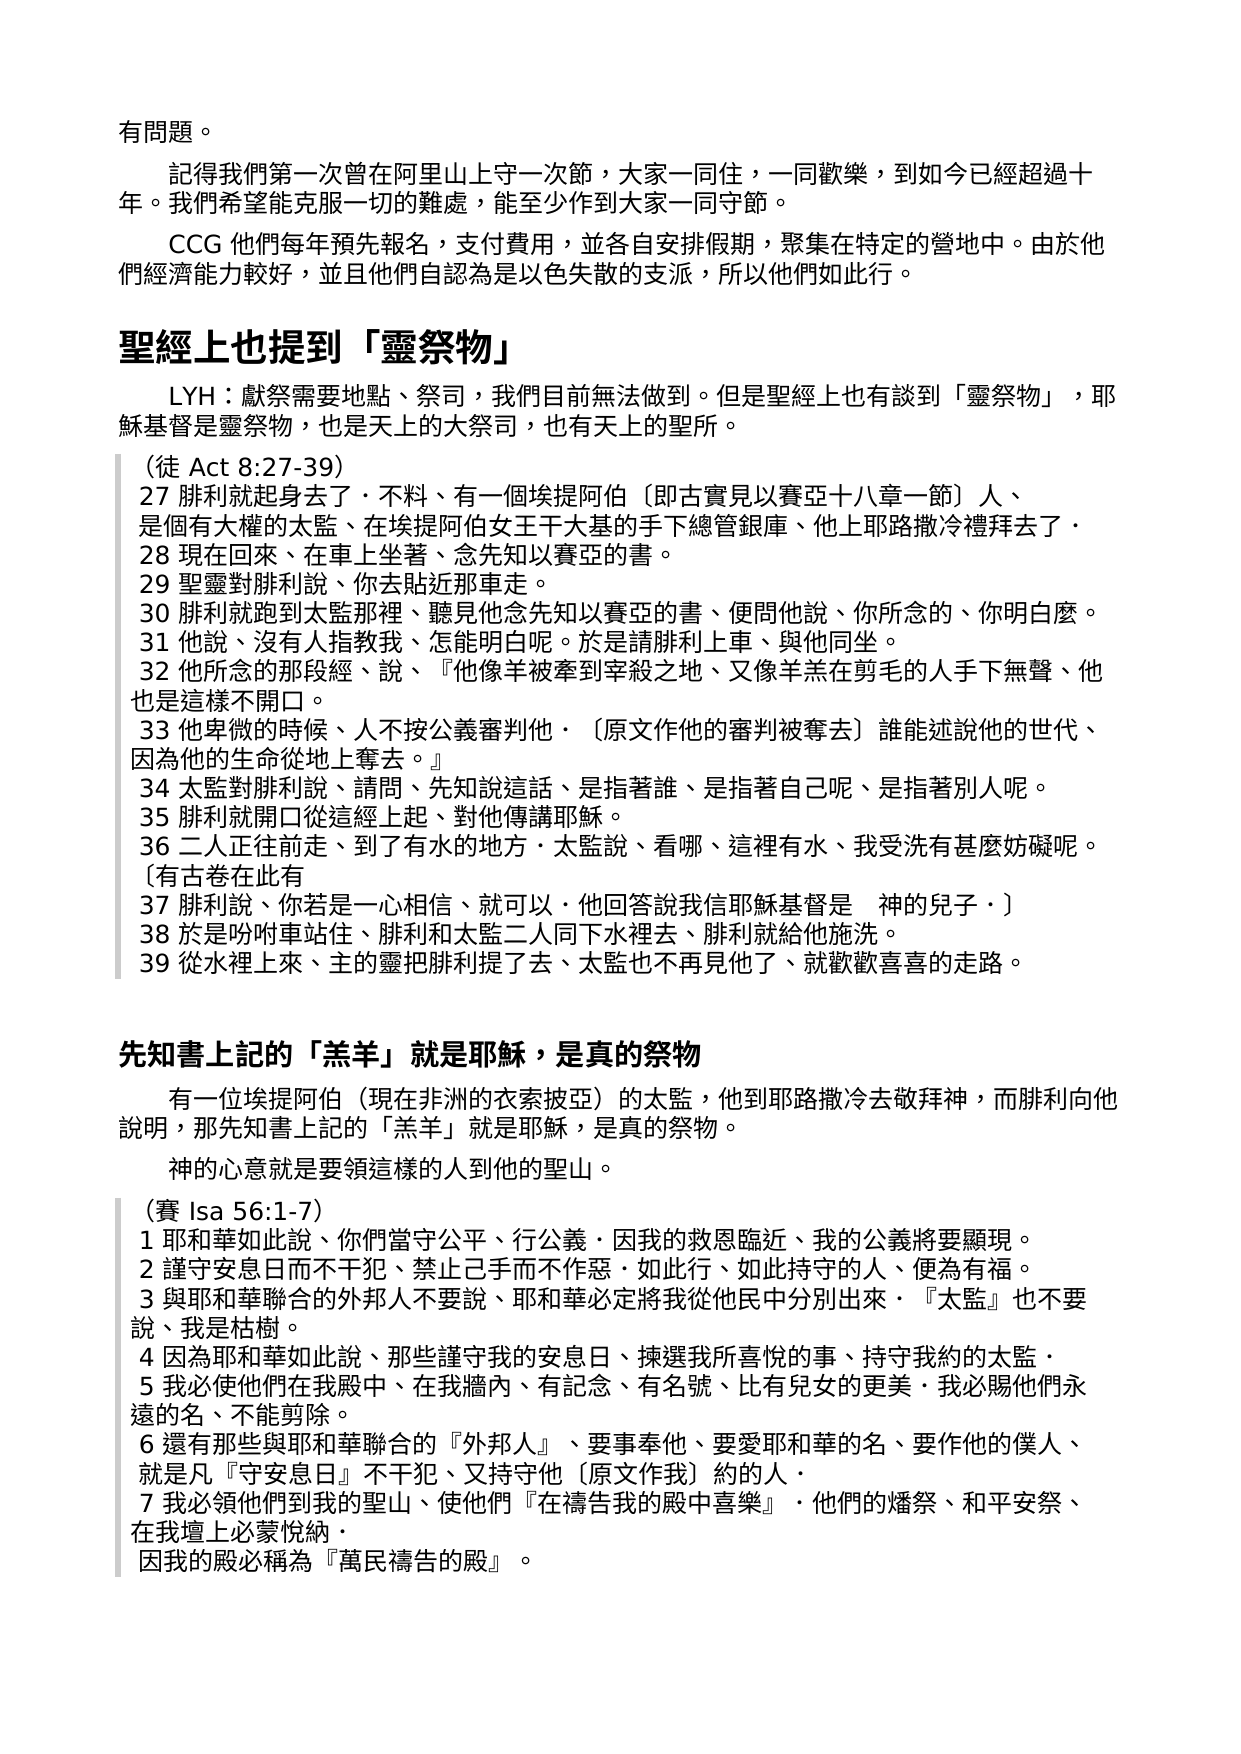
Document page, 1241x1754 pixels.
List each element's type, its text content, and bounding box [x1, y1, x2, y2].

text 記得我們第一次曾在阿里山上守一次節，大家一同住，一同歡樂，到如今已經超過十年。我們希望能克服一切的難處，能至少作到大家一同守節。 [118, 160, 1122, 218]
text 有一位埃提阿伯（現在非洲的衣索披亞）的太監，他到耶路撒冷去敬拜神，而腓利向他說明，那先知書上記的「羔羊」就是耶穌，是真的祭物。 [118, 1085, 1122, 1143]
table_header （徒 Act 8:27-39） 27 腓利就起身去了．不料、有一個埃提阿伯〔即古實見以賽亞十八章一節〕人、 是個有大權的太監、在埃提阿伯女王干大基的手下總管銀庫、他上耶路撒冷禮拜去了． 28 現在回來、在車上坐著、念先知以賽亞的書。 29 聖靈對腓利說、你去貼近那車走。 30 腓利就跑到太監那裡、聽見他念先知以賽亞的書、便問他說、你所念的、你明白麼。 31 他說、沒有人指教我、怎能明白呢。於是請腓利上車、與他同坐。 32 他所念的那段經、說、『他像羊被牽到宰殺之地、又像羊羔在剪毛的人手下無聲、他也是這樣不開口。 33 他卑微的時候、人不按公義審判他．〔原文作他的審判被奪去〕誰能述說他的世代、因為他的生命從地上奪去。』 34 太監對腓利說、請問、先知說這話、是指著誰、是指著自己呢、是指著別人呢。 35 腓利就開口從這經上起、對他傳講耶穌。 36 二人正往前走、到了有水的地方．太監說、看哪、這裡有水、我受洗有甚麼妨礙呢。〔有古卷在此有 37 腓利說、你若是一心相信、就可以．他回答說我信耶穌基督是 神的兒子．〕 38 於是吩咐車站住、腓利和太監二人同下水裡去、腓利就給他施洗。 39 從水裡上來、主的靈把腓利提了去、太監也不再見他了、就歡歡喜喜的走路。 [121, 454, 1122, 978]
text LYH：獻祭需要地點、祭司，我們目前無法做到。但是聖經上也有談到「靈祭物」，耶穌基督是靈祭物，也是天上的大祭司，也有天上的聖所。 [118, 383, 1122, 441]
text 有問題。 [118, 118, 1122, 147]
text 神的心意就是要領這樣的人到他的聖山。 [118, 1156, 1122, 1185]
subtitle 聖經上也提到「靈祭物」 [118, 326, 1122, 370]
table_header （賽 Isa 56:1-7） 1 耶和華如此說、你們當守公平、行公義．因我的救恩臨近、我的公義將要顯現。 2 謹守安息日而不干犯、禁止己手而不作惡．如此行、如此持守的人、便為有福。 3 與耶和華聯合的外邦人不要說、耶和華必定將我從他民中分別出來．『太監』也不要說、我是枯樹。 4 因為耶和華如此說、那些謹守我的安息日、揀選我所喜悅的事、持守我約的太監． 5 我必使他們在我殿中、在我牆內、有記念、有名號、比有兒女的更美．我必賜他們永遠的名、不能剪除。 6 還有那些與耶和華聯合的『外邦人』、要事奉他、要愛耶和華的名、要作他的僕人、 就是凡『守安息日』不干犯、又持守他〔原文作我〕約的人． 7 我必領他們到我的聖山、使他們『在禱告我的殿中喜樂』．他們的燔祭、和平安祭、在我壇上必蒙悅納． 因我的殿必稱為『萬民禱告的殿』。 [121, 1198, 1122, 1577]
subtitle 先知書上記的「羔羊」就是耶穌，是真的祭物 [118, 1038, 1122, 1072]
text CCG 他們每年預先報名，支付費用，並各自安排假期，聚集在特定的營地中。由於他們經濟能力較好，並且他們自認為是以色失散的支派，所以他們如此行。 [118, 231, 1122, 289]
